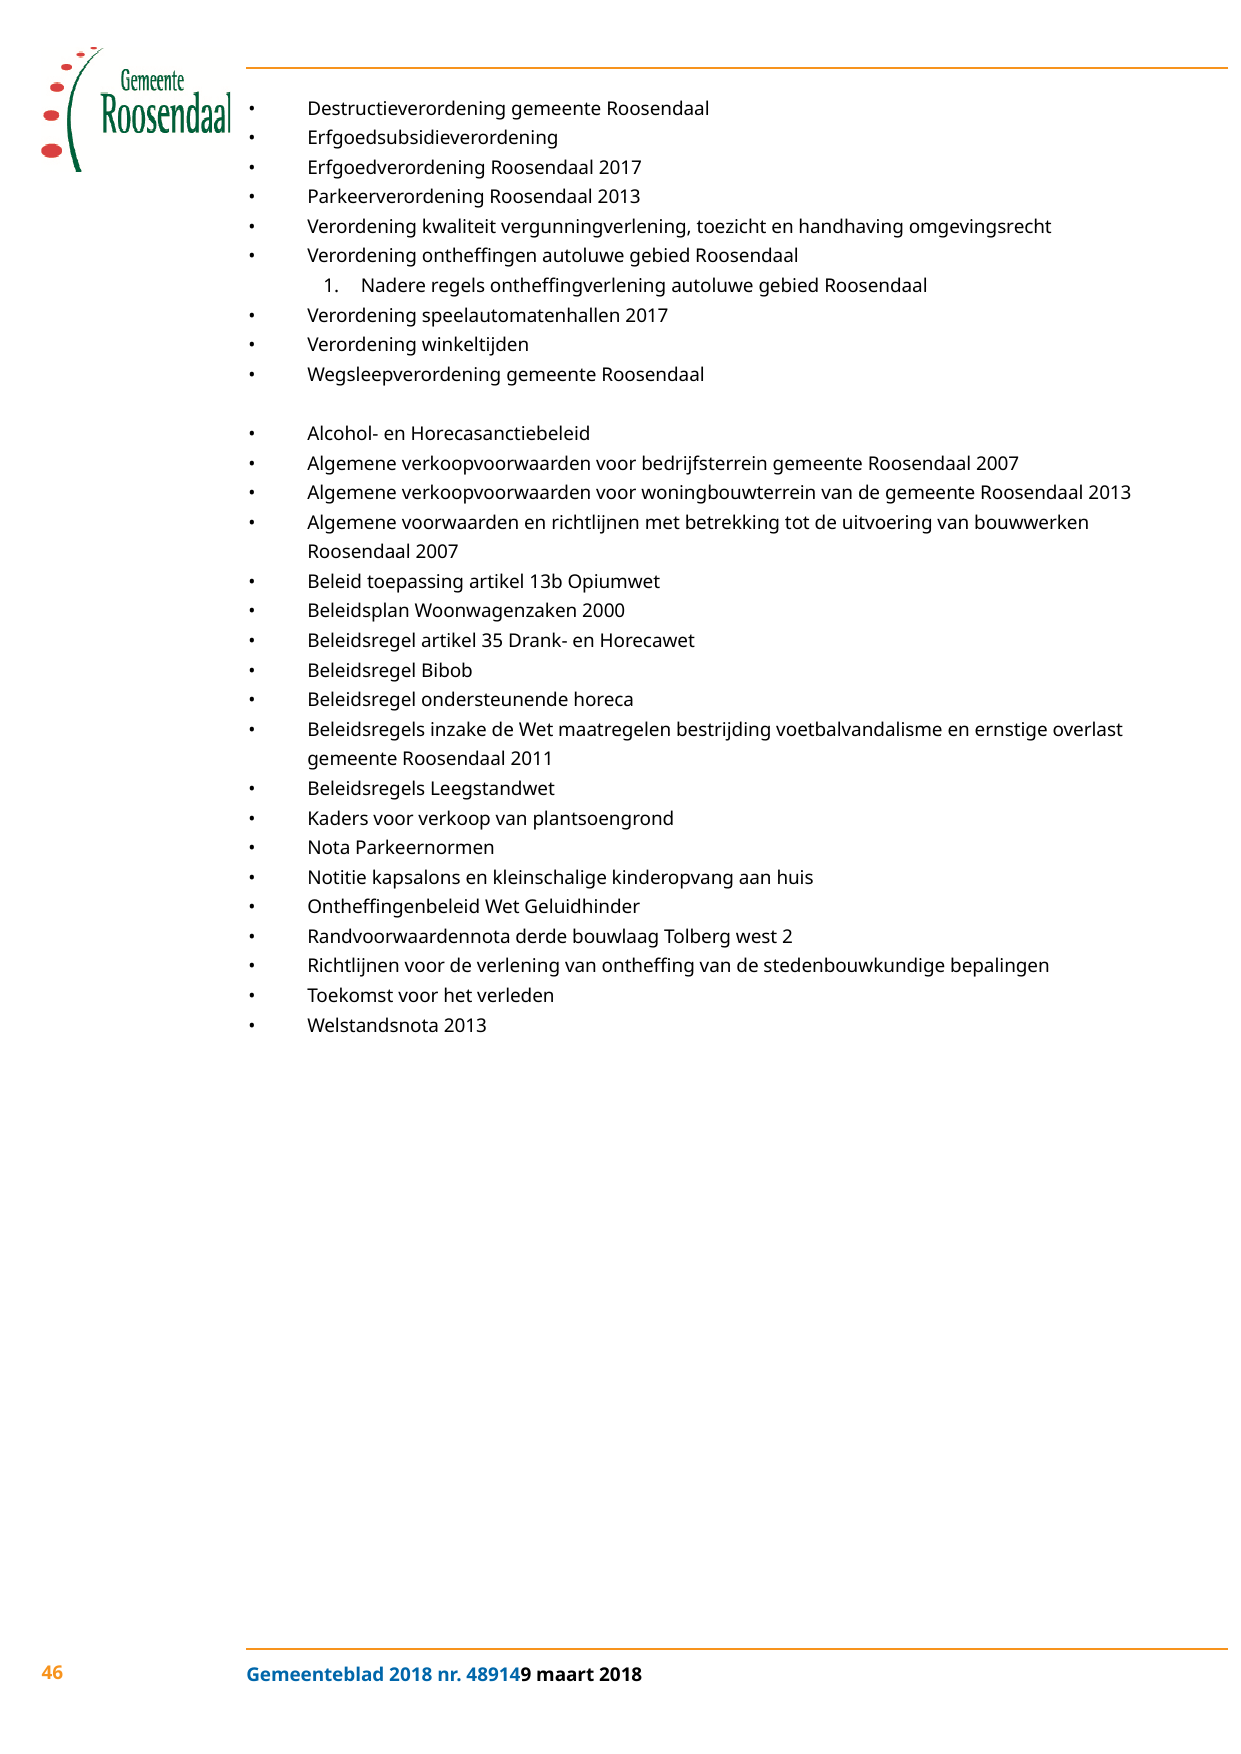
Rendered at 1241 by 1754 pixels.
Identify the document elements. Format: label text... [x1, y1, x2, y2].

list Algemene voorwaarden en richtlijnen met betrekking tot de uitvoering van bouwwerken Roosendaal 2007 [248, 509, 1152, 564]
list Beleidsregels Leegstandwet [248, 775, 1152, 801]
list Ontheffingenbeleid Wet Geluidhinder [248, 893, 1152, 919]
picture [41, 47, 231, 172]
list Erfgoedsubsidieverordening [248, 124, 1152, 150]
list Beleid toepassing artikel 13b Opiumwet [248, 568, 1152, 594]
list Randvoorwaardennota derde bouwlaag Tolberg west 2 [248, 923, 1152, 949]
list Beleidsregels inzake de Wet maatregelen bestrijding voetbalvandalisme en ernstige overlast gemeente Roosendaal 2011 [248, 716, 1152, 771]
list Erfgoedverordening Roosendaal 2017 [248, 154, 1152, 180]
list Destructieverordening gemeente Roosendaal [248, 95, 1152, 121]
list Nota Parkeernormen [248, 834, 1152, 860]
list Verordening ontheffingen autoluwe gebied Roosendaal [248, 243, 1152, 268]
list Kaders voor verkoop van plantsoengrond [248, 805, 1152, 831]
list Alcohol- en Horecasanctiebeleid [248, 420, 1152, 446]
list Beleidsregel artikel 35 Drank- en Horecawet [248, 627, 1152, 653]
list Nadere regels ontheffingverlening autoluwe gebied Roosendaal [323, 272, 1152, 298]
list Beleidsplan Woonwagenzaken 2000 [248, 598, 1152, 623]
list Richtlijnen voor de verlening van ontheffing van de stedenbouwkundige bepalingen [248, 953, 1152, 978]
list Toekomst voor het verleden [248, 982, 1152, 1008]
list Verordening winkeltijden [248, 331, 1152, 357]
list Algemene verkoopvoorwaarden voor woningbouwterrein van de gemeente Roosendaal 2013 [248, 479, 1152, 505]
list Beleidsregel ondersteunende horeca [248, 686, 1152, 712]
list Welstandsnota 2013 [248, 1012, 1152, 1038]
list Beleidsregel Bibob [248, 657, 1152, 683]
list Notitie kapsalons en kleinschalige kinderopvang aan huis [248, 864, 1152, 890]
list Algemene verkoopvoorwaarden voor bedrijfsterrein gemeente Roosendaal 2007 [248, 450, 1152, 476]
list Parkeerverordening Roosendaal 2013 [248, 183, 1152, 209]
list Verordening speelautomatenhallen 2017 [248, 302, 1152, 328]
list Verordening kwaliteit vergunningverlening, toezicht en handhaving omgevingsrecht [248, 213, 1152, 239]
list Wegsleepverordening gemeente Roosendaal [248, 361, 1152, 387]
